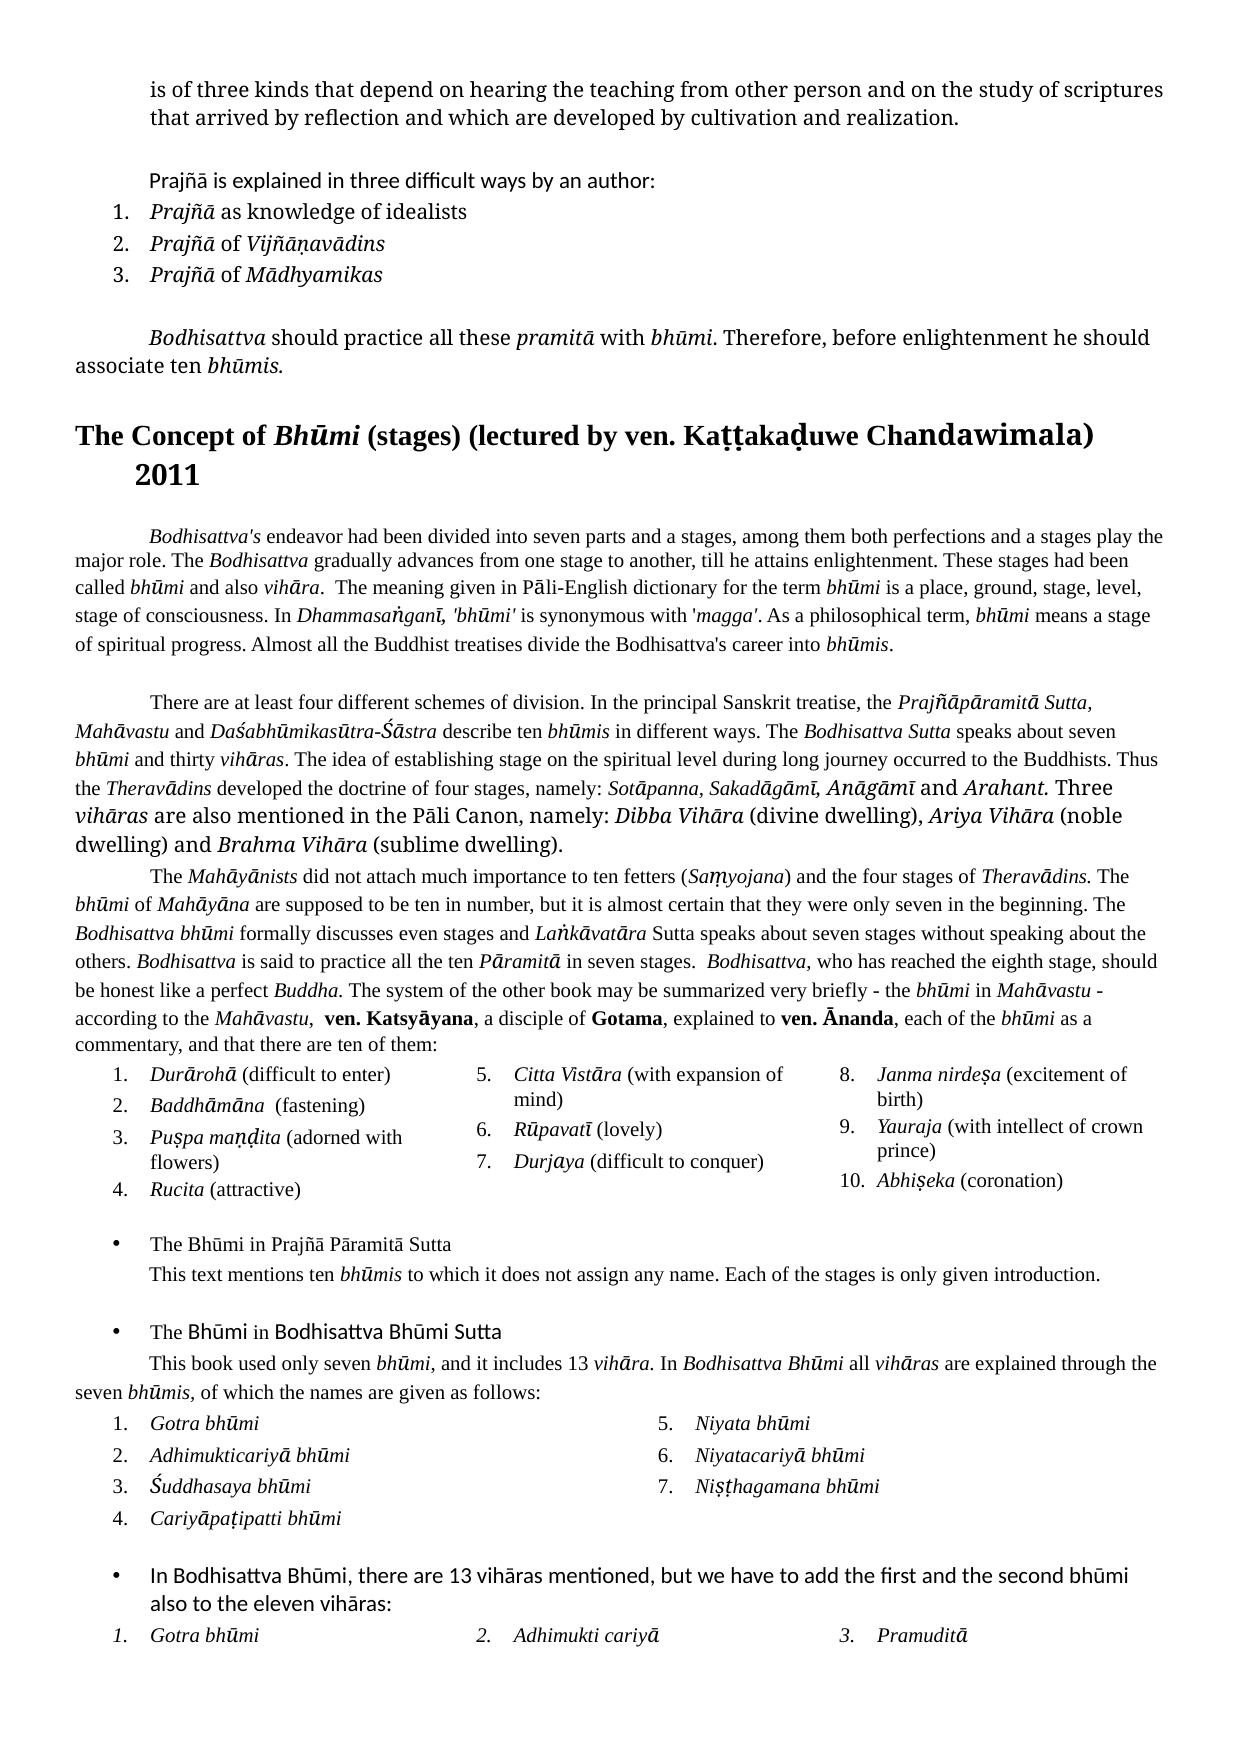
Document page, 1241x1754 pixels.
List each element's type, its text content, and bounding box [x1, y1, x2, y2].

subtitle The Concept of Bhūmi (stages) (lectured by ven. Kaṭṭakaḍuwe Chandawimala) 2011 [75, 414, 1166, 494]
list Durjaya (difficult to conquer) [476, 1146, 802, 1174]
list Prajñā is explained in three difficult ways by an author: [75, 166, 1166, 194]
list In Bodhisattva Bhūmi, there are 13 vihāras mentioned, but we have to add the first and the second bhūmi also to the eleven vihāras: [112, 1561, 1166, 1617]
list Prajñā of Mādhyamikas [112, 260, 1166, 289]
list Gotra bhūmi [112, 1408, 620, 1437]
list Niyata bhūmi [658, 1408, 1166, 1437]
list Citta Vistāra (with expansion of mind) [476, 1059, 802, 1111]
list Yauraja (with intellect of crown prince) [839, 1114, 1166, 1162]
list Abhiṣeka (coronation) [839, 1166, 1166, 1194]
list Prajñā of Vijñāṇavādins [112, 229, 1166, 257]
text Bodhisattva should practice all these pramitā with bhūmi. Therefore, before enlightenment he should associate ten bhūmis. [75, 323, 1166, 380]
text This text mentions ten bhūmis to which it does not assign any name. Each of the stages is only given introduction. [75, 1259, 1166, 1287]
text This book used only seven bhūmi, and it includes 13 vihāra. In Bodhisattva Bhūmi all vihāras are explained through the seven bhūmis, of which the names are given as follows: [75, 1348, 1166, 1405]
list Rūpavatī (lovely) [476, 1114, 802, 1143]
list Puṣpa maṇḍita (adorned with flowers) [112, 1122, 438, 1174]
list Janma nirdeṣa (excitement of birth) [839, 1059, 1166, 1111]
list Rucita (attractive) [112, 1177, 438, 1201]
list Adhimukticariyā bhūmi [112, 1440, 620, 1468]
list Gotra bhūmi [112, 1620, 438, 1649]
list Niyatacariyā bhūmi [658, 1440, 1166, 1468]
list Niṣṭhagamana bhūmi [658, 1471, 1166, 1500]
text Bodhisattva's endeavor had been divided into seven parts and a stages, among them both perfections and a stages play the major role. The Bodhisattva gradually advances from one stage to another, till he attains enlightenment. These stages had been called bhūmi and also vihāra. The meaning given in Pāli-English dictionary for the term bhūmi is a place, ground, stage, level, stage of consciousness. In Dhammasaṅganī, 'bhūmi' is synonymous with 'magga'. As a philosophical term, bhūmi means a stage of spiritual progress. Almost all the Buddhist treatises divide the Bodhisattva's career into bhūmis. [75, 524, 1166, 657]
text There are at least four different schemes of division. In the principal Sanskrit treatise, the Prajñāpāramitā Sutta, Mahāvastu and Daśabhūmikasūtra-Śāstra describe ten bhūmis in different ways. The Bodhisattva Sutta speaks about seven bhūmi and thirty vihāras. The idea of establishing stage on the spiritual level during long journey occurred to the Buddhists. Thus the Theravādins developed the doctrine of four stages, namely: Sotāpanna, Sakadāgāmī, Anāgāmī and Arahant. Three vihāras are also mentioned in the Pāli Canon, namely: Dibba Vihāra (divine dwelling), Ariya Vihāra (noble dwelling) and Brahma Vihāra (sublime dwelling). [75, 687, 1166, 858]
list Baddhāmāna (fastening) [112, 1090, 438, 1119]
list Durārohā (difficult to enter) [112, 1059, 438, 1087]
list Prajñā as knowledge of idealists [112, 197, 1166, 226]
list Pramuditā [839, 1620, 1166, 1649]
list Cariyāpaṭipatti bhūmi [112, 1503, 620, 1531]
list The Bhūmi in Prajñā Pāramitā Sutta [112, 1231, 1166, 1256]
text The Mahāyānists did not attach much importance to ten fetters (Saṃyojana) and the four stages of Theravādins. The bhūmi of Mahāyāna are supposed to be ten in number, but it is almost certain that they were only seven in the beginning. The Bodhisattva bhūmi formally discusses even stages and Laṅkāvatāra Sutta speaks about seven stages without speaking about the others. Bodhisattva is said to practice all the ten Pāramitā in seven stages. Bodhisattva, who has reached the eighth stage, should be honest like a perfect Buddha. The system of the other book may be summarized very briefly - the bhūmi in Mahāvastu - according to the Mahāvastu, ven. Katsyāyana, a disciple of Gotama, explained to ven. Ānanda, each of the bhūmi as a commentary, and that there are ten of them: [75, 861, 1166, 1056]
list Śuddhasaya bhūmi [112, 1471, 620, 1500]
list The Bhūmi in Bodhisattva Bhūmi Sutta [112, 1317, 1166, 1345]
list is of three kinds that depend on hearing the teaching from other person and on the study of scriptures that arrived by reflection and which are developed by cultivation and realization. [112, 75, 1166, 132]
list Adhimukti cariyā [476, 1620, 802, 1649]
